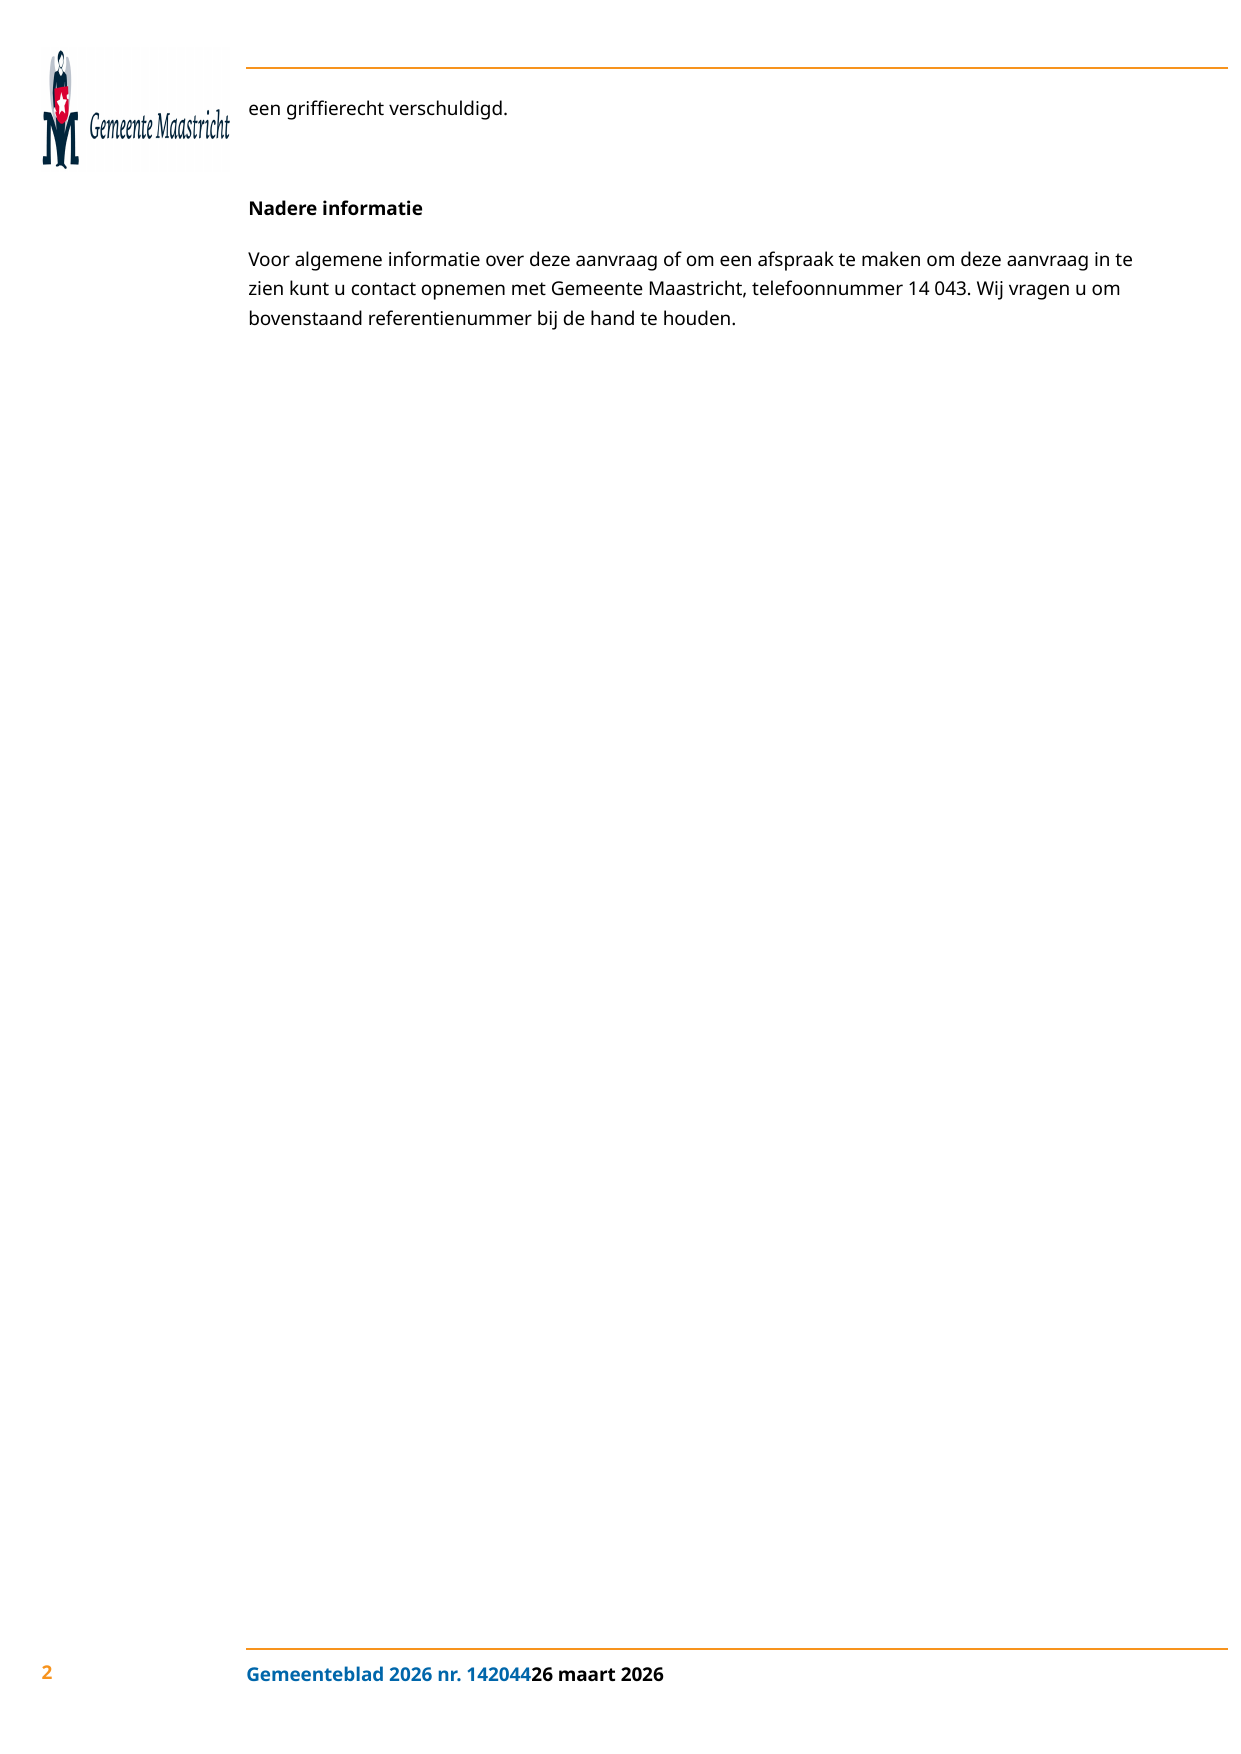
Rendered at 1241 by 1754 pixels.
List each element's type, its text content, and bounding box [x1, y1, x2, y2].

picture [41, 47, 231, 172]
text een griffierecht verschuldigd. [248, 95, 1152, 121]
text Voor algemene informatie over deze aanvraag of om een afspraak te maken om deze aanvraag in te zien kunt u contact opnemen met Gemeente Maastricht, telefoonnummer 14 043. Wij vragen u om bovenstaand referentienummer bij de hand te houden. [248, 246, 1152, 331]
text Nadere informatie [248, 196, 1152, 221]
